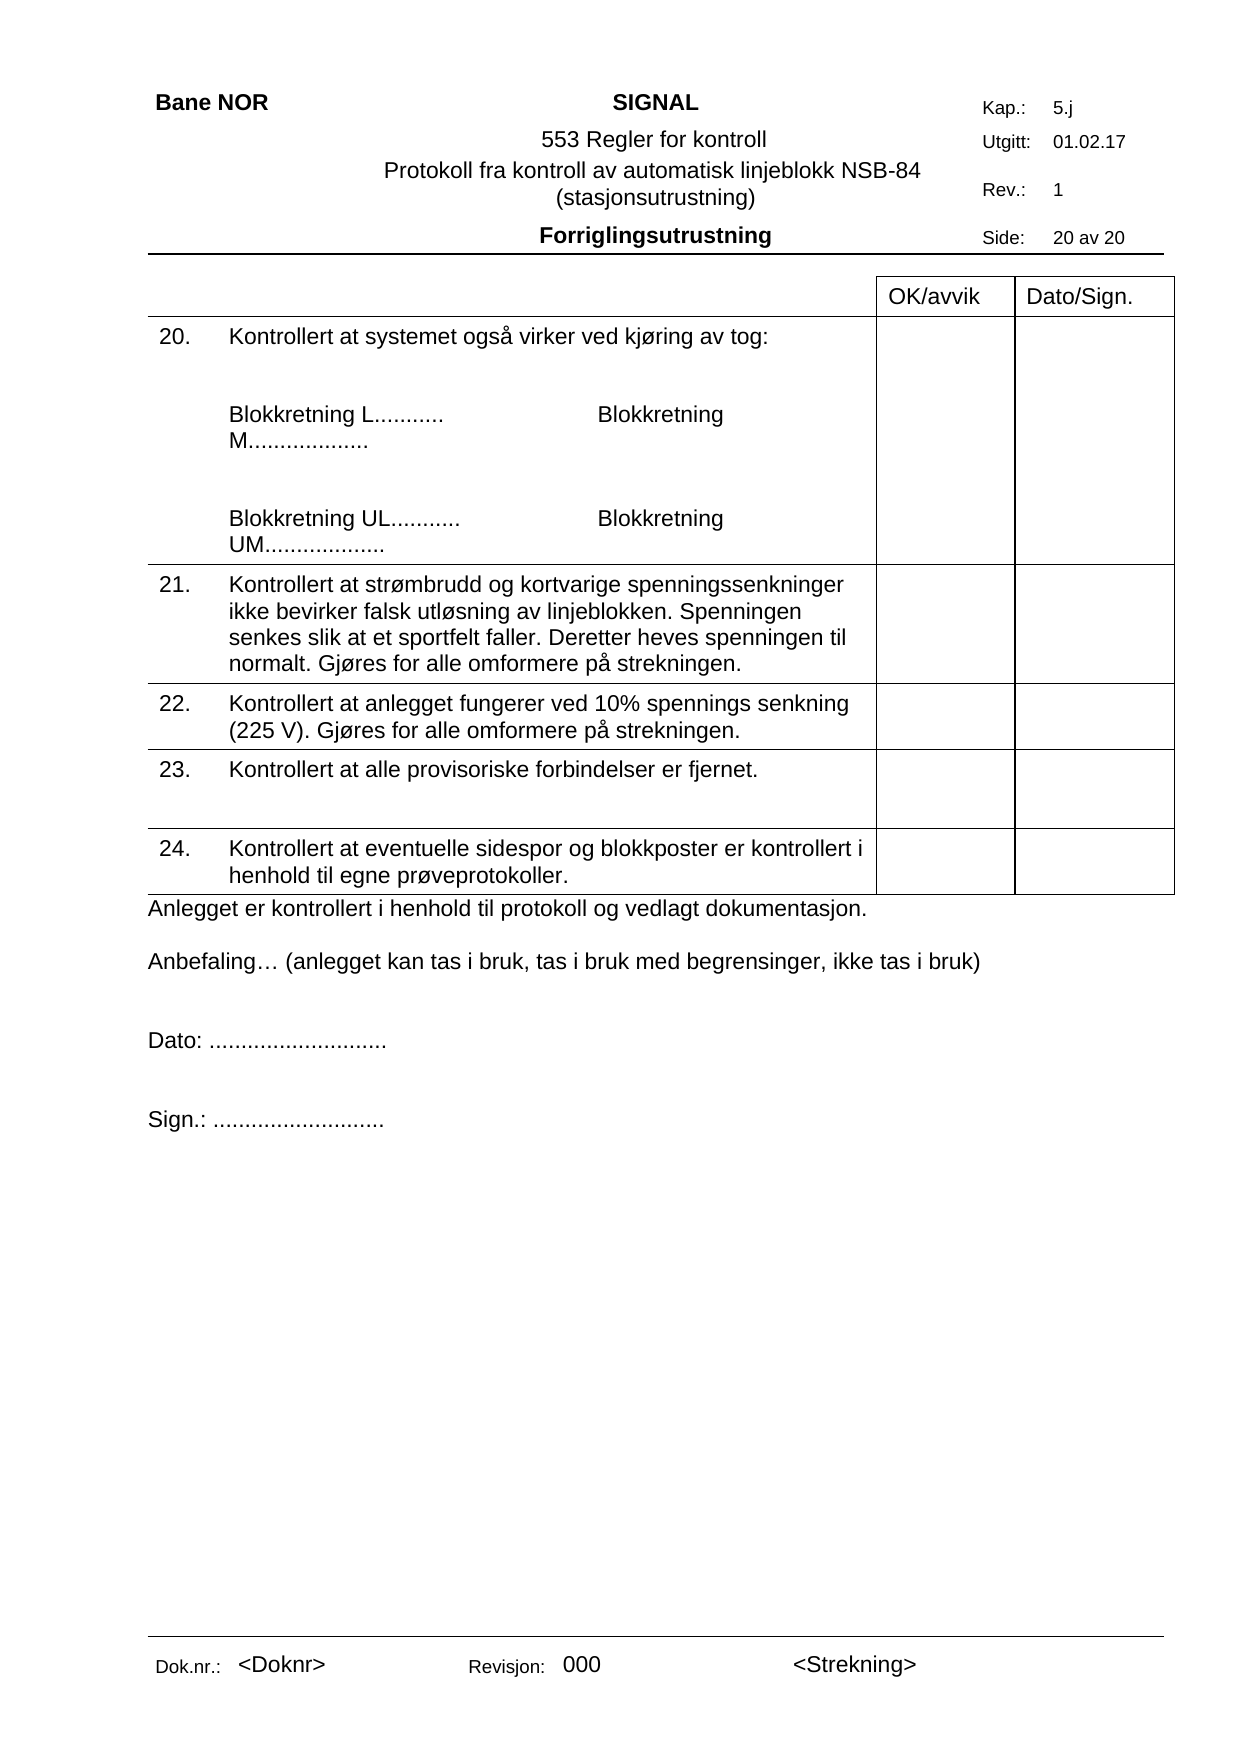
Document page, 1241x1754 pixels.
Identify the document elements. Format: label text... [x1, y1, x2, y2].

table_cell Kontrollert at anlegget fungerer ved 10% spennings senkning (225 V). Gjøres for alle omformere på strekningen. [218, 684, 876, 749]
table_cell [1016, 317, 1174, 564]
table_cell [1016, 684, 1174, 749]
table_header Dato/Sign. [1016, 277, 1174, 316]
table_header [218, 276, 876, 316]
table_cell 20. [148, 317, 217, 564]
table_cell 21. [148, 565, 217, 683]
table_cell [1016, 829, 1174, 894]
table_header OK/avvik [877, 277, 1014, 316]
table_cell [877, 829, 1014, 894]
table_cell [877, 565, 1014, 683]
table_cell [877, 317, 1014, 564]
table_cell 22. [148, 684, 217, 749]
table_cell [1016, 565, 1174, 683]
table_cell [1016, 750, 1174, 828]
text Anlegget er kontrollert i henhold til protokoll og vedlagt dokumentasjon. [148, 895, 1152, 922]
table_header [148, 276, 217, 316]
table_cell 24. [148, 829, 217, 894]
table_cell Kontrollert at systemet også virker ved kjøring av tog: Blokkretning L........... Blokkretning M................... Blokkretning UL........... Blokkretning UM................... [218, 317, 876, 564]
text Sign.: ........................... [148, 1106, 1152, 1132]
table_cell 23. [148, 750, 217, 828]
table_cell Kontrollert at alle provisoriske forbindelser er fjernet. [218, 750, 876, 828]
table_cell Kontrollert at eventuelle sidespor og blokkposter er kontrollert i henhold til egne prøveprotokoller. [218, 829, 876, 894]
text Anbefaling… (anlegget kan tas i bruk, tas i bruk med begrensinger, ikke tas i bruk) [148, 948, 1152, 974]
table_cell [877, 750, 1014, 828]
table_cell [877, 684, 1014, 749]
table_cell Kontrollert at strømbrudd og kortvarige spenningssenkninger ikke bevirker falsk utløsning av linjeblokken. Spenningen senkes slik at et sportfelt faller. Deretter heves spenningen til normalt. Gjøres for alle omformere på strekningen. [218, 565, 876, 683]
text Dato: ............................ [148, 1027, 1152, 1053]
